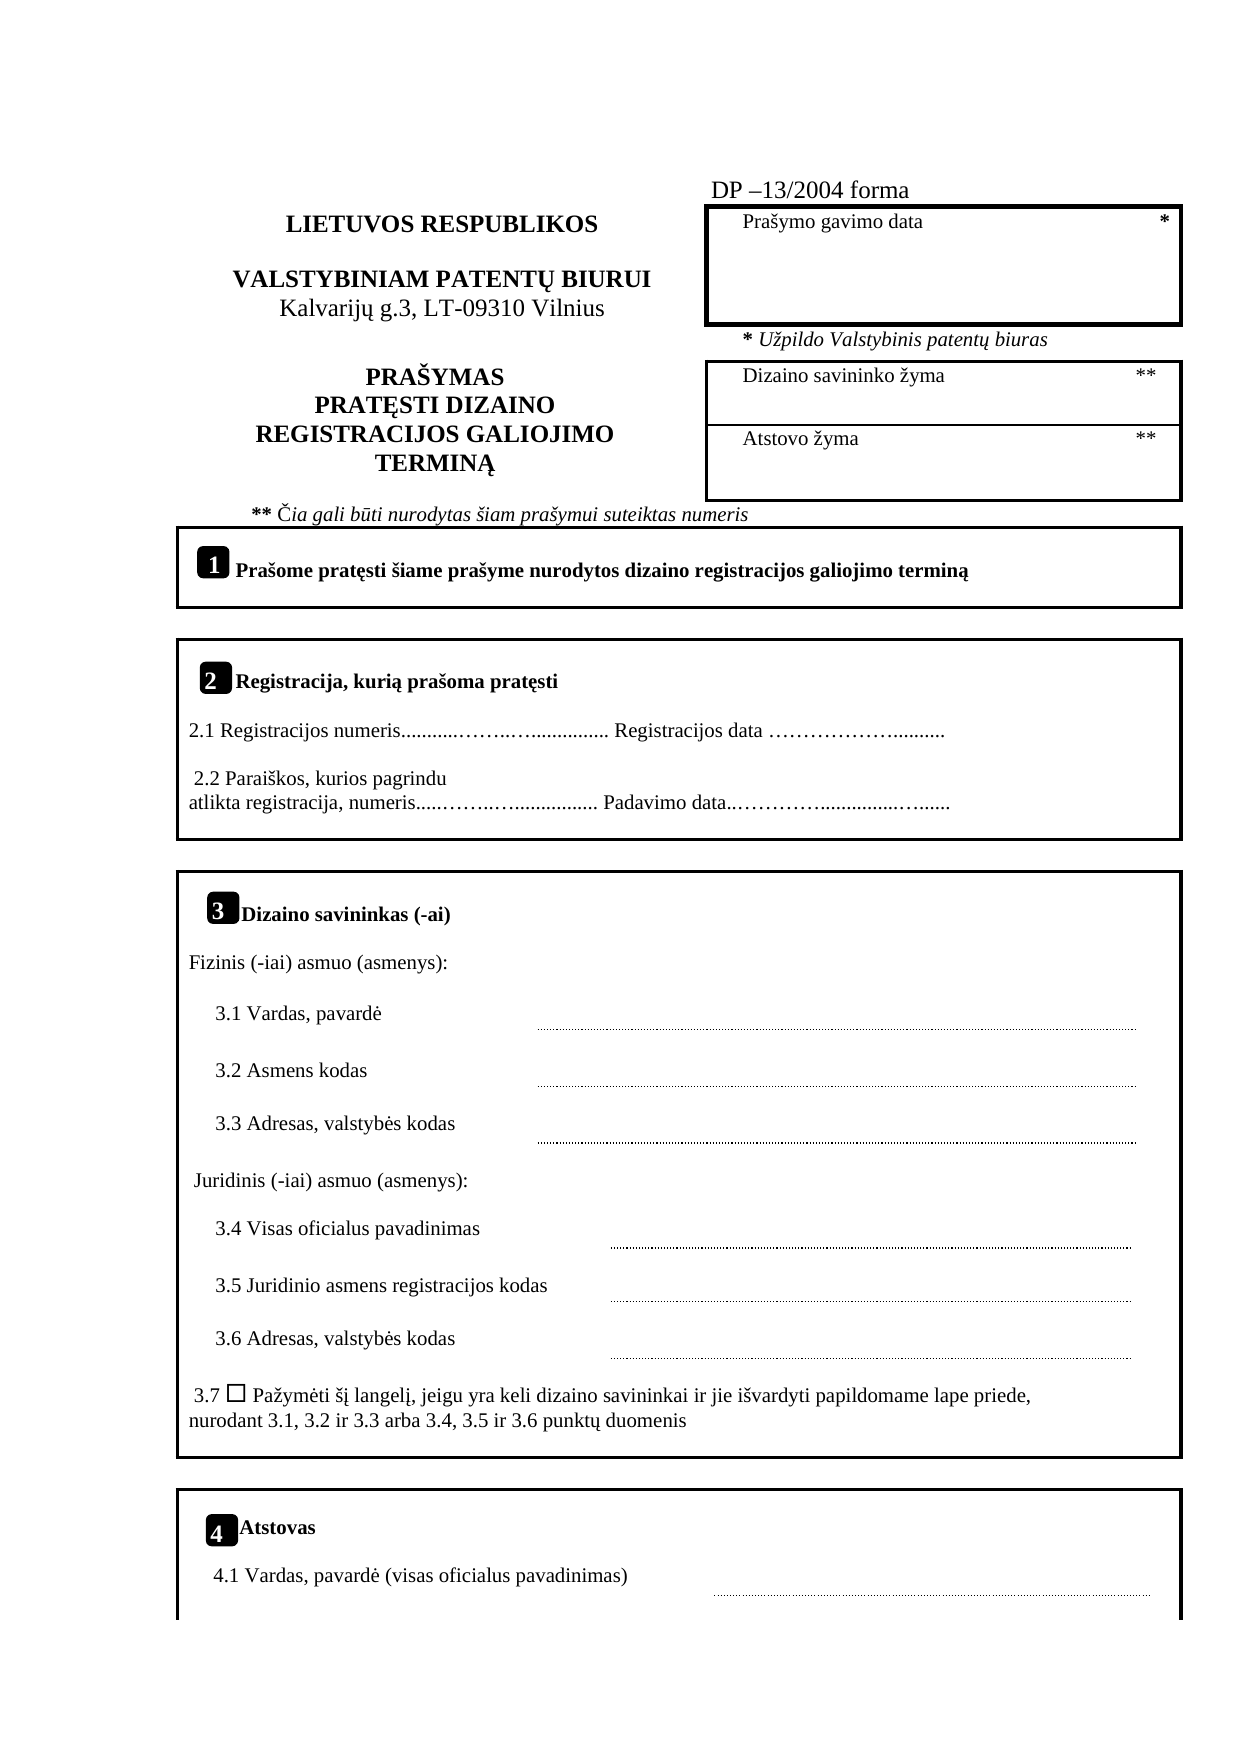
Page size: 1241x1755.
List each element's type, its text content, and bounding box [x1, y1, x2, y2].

table_cell [731, 265, 1179, 322]
table_cell [611, 1358, 1131, 1383]
table_cell [611, 1273, 1131, 1301]
table_cell [538, 1086, 1135, 1111]
table_cell Atstovo žyma ** [731, 426, 1179, 450]
table_cell [179, 1301, 204, 1326]
table_cell [731, 387, 1179, 424]
table_cell [1135, 1054, 1179, 1086]
table_cell [179, 902, 204, 926]
table_cell Dizaino savininkas (-ai) [204, 902, 1179, 926]
table_cell 3.2 Asmens kodas [204, 1054, 538, 1086]
table_cell [611, 1247, 1131, 1273]
table_cell VALSTYBINIAM PATENTŲ BIURUI Kalvarijų g.3, LT-09310 Vilnius [177, 265, 704, 322]
table_cell [709, 265, 731, 322]
table_cell [177, 387, 245, 424]
table_cell [202, 1595, 714, 1620]
table_cell Atstovas [237, 1515, 1179, 1539]
table_cell [177, 424, 245, 450]
table_cell [538, 1029, 1135, 1054]
table_cell [1131, 1326, 1179, 1358]
table_cell [177, 322, 707, 359]
table_cell [204, 1192, 1131, 1216]
table_cell [1131, 1192, 1179, 1216]
table_cell [1135, 1142, 1179, 1168]
table_cell Fizinis (-iai) asmuo (asmenys): [179, 926, 1179, 974]
table_cell [611, 1216, 1131, 1247]
table_cell [1135, 974, 1179, 998]
table_cell [179, 1273, 204, 1301]
table_cell [179, 1595, 202, 1620]
table_cell [179, 1247, 204, 1273]
table_cell [708, 363, 731, 387]
table_cell [202, 1539, 1152, 1563]
table_cell [179, 1358, 204, 1383]
table_cell Juridinis (-iai) asmuo (asmenys): [179, 1168, 1135, 1192]
table_cell [179, 1142, 1135, 1168]
table_cell [1131, 1247, 1179, 1273]
table_cell [708, 387, 731, 424]
table_cell [204, 974, 1135, 998]
table_header DP –13/2004 forma [700, 176, 1181, 204]
table_cell [179, 1192, 204, 1216]
table_cell [177, 450, 705, 498]
table_cell [204, 1301, 611, 1326]
table_cell [1135, 1029, 1179, 1054]
table_cell [1131, 1358, 1179, 1383]
table_cell Prašymo gavimo data * [731, 209, 1179, 264]
table_cell [204, 1029, 538, 1054]
table_cell [177, 360, 249, 387]
table_cell [714, 1564, 1152, 1595]
table_cell [1152, 1595, 1179, 1620]
table_cell * Užpildo Valstybinis patentų biuras [731, 327, 1181, 359]
table_header [202, 1491, 1179, 1515]
table_cell [1131, 1216, 1179, 1247]
table_cell 4.1 Vardas, pavardė (visas oficialus pavadinimas) [202, 1564, 714, 1595]
table_cell [179, 814, 1179, 838]
table_cell [204, 1086, 538, 1111]
table_cell [1152, 1564, 1179, 1595]
table_cell [707, 327, 731, 359]
table_header [179, 1491, 202, 1515]
table_cell [179, 1216, 204, 1247]
table_cell [179, 742, 1179, 766]
table_cell [714, 1595, 1152, 1620]
table_cell [179, 1432, 1179, 1456]
table_cell [204, 1247, 611, 1273]
table_cell 3.6 Adresas, valstybės kodas [204, 1326, 611, 1358]
table_cell LIETUVOS RESPUBLIKOS [177, 204, 704, 264]
table_cell [708, 426, 731, 450]
text ** Čia gali būti nurodytas šiam prašymui suteiktas numeris [177, 502, 1181, 526]
table_cell [179, 1111, 204, 1142]
table_cell [1135, 1086, 1179, 1111]
table_cell [1131, 1273, 1179, 1301]
table_cell [1152, 1539, 1179, 1563]
table_cell [538, 1054, 1135, 1086]
table_cell [179, 1539, 202, 1563]
table_cell [204, 1358, 611, 1383]
table_cell [179, 1515, 202, 1539]
table_cell [1131, 1301, 1179, 1326]
table_cell [697, 360, 705, 387]
table_header Registracija, kurią prašoma pratęsti 2.1 Registracijos numeris...........……..…............... Registracijos data ……………….......... [179, 641, 1179, 742]
table_cell [179, 1086, 204, 1111]
table_cell [179, 998, 204, 1029]
table_cell 3.3 Adresas, valstybės kodas [204, 1111, 538, 1142]
table_cell [538, 1111, 1135, 1142]
table_header Prašome pratęsti šiame prašyme nurodytos dizaino registracijos galiojimo terminą [179, 529, 1179, 582]
table_cell 3.7  Pažymėti šį langelį, jeigu yra keli dizaino savininkai ir jie išvardyti papildomame lape priede, nurodant 3.1, 3.2 ir 3.3 arba 3.4, 3.5 ir 3.6 punktų duomenis [179, 1383, 1179, 1432]
table_cell [1135, 1168, 1179, 1192]
table_cell [179, 1054, 204, 1086]
table_header [179, 873, 204, 902]
table_cell [179, 1564, 202, 1595]
table_cell [179, 1326, 204, 1358]
table_cell [1135, 998, 1179, 1029]
table_cell [179, 582, 1179, 606]
table_cell [179, 974, 204, 998]
table_cell Dizaino savininko žyma ** [731, 363, 1179, 387]
table_header [177, 176, 699, 204]
table_header [204, 873, 1179, 902]
table_cell [611, 1301, 1131, 1326]
table_cell [611, 1326, 1131, 1358]
table_cell [179, 1029, 204, 1054]
table_cell [1135, 1111, 1179, 1142]
table_cell [538, 998, 1135, 1029]
table_cell 2.2 Paraiškos, kurios pagrindu atlikta registracija, numeris.....……..…................ Padavimo data..…………...............…...... [179, 766, 1179, 814]
table_cell [709, 209, 731, 264]
table_cell [708, 450, 1179, 498]
table_cell 3.5 Juridinio asmens registracijos kodas [204, 1273, 611, 1301]
table_cell 3.4 Visas oficialus pavadinimas [204, 1216, 611, 1247]
table_cell 3.1 Vardas, pavardė [204, 998, 538, 1029]
